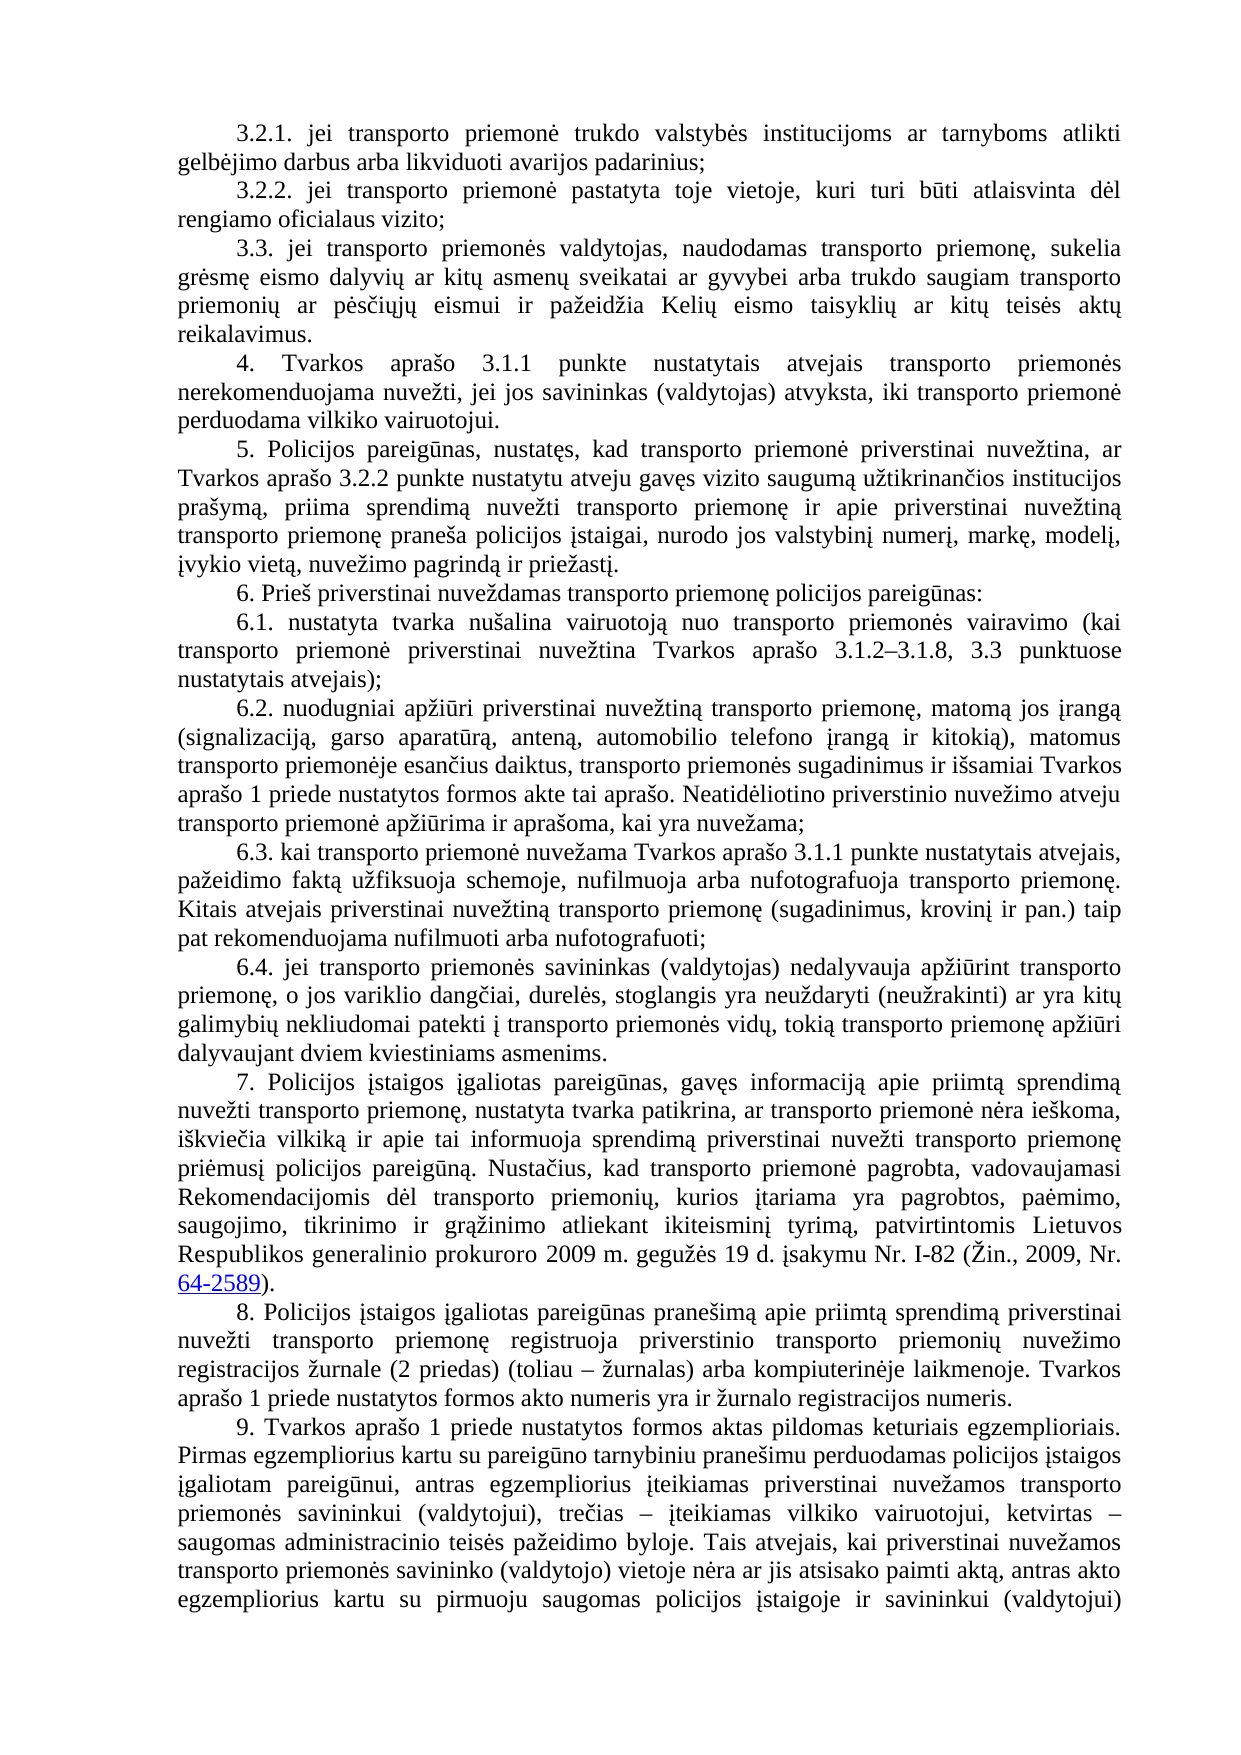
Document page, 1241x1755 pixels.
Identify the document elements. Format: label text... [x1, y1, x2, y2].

text 4. Tvarkos aprašo 3.1.1 punkte nustatytais atvejais transporto priemonės nerekomenduojama nuvežti, jei jos savininkas (valdytojas) atvyksta, iki transporto priemonė perduodama vilkiko vairuotojui. [177, 348, 1122, 434]
text 6.4. jei transporto priemonės savininkas (valdytojas) nedalyvauja apžiūrint transporto priemonę, o jos variklio dangčiai, durelės, stoglangis yra neuždaryti (neužrakinti) ar yra kitų galimybių nekliudomai patekti į transporto priemonės vidų, tokią transporto priemonę apžiūri dalyvaujant dviem kviestiniams asmenims. [177, 952, 1122, 1067]
text 3.2.1. jei transporto priemonė trukdo valstybės institucijoms ar tarnyboms atlikti gelbėjimo darbus arba likviduoti avarijos padarinius; [177, 118, 1122, 176]
text 3.3. jei transporto priemonės valdytojas, naudodamas transporto priemonę, sukelia grėsmę eismo dalyvių ar kitų asmenų sveikatai ar gyvybei arba trukdo saugiam transporto priemonių ar pėsčiųjų eismui ir pažeidžia Kelių eismo taisyklių ar kitų teisės aktų reikalavimus. [177, 233, 1122, 348]
text 7. Policijos įstaigos įgaliotas pareigūnas, gavęs informaciją apie priimtą sprendimą nuvežti transporto priemonę, nustatyta tvarka patikrina, ar transporto priemonė nėra ieškoma, iškviečia vilkiką ir apie tai informuoja sprendimą priverstinai nuvežti transporto priemonę priėmusį policijos pareigūną. Nustačius, kad transporto priemonė pagrobta, vadovaujamasi Rekomendacijomis dėl transporto priemonių, kurios įtariama yra pagrobtos, paėmimo, saugojimo, tikrinimo ir grąžinimo atliekant ikiteisminį tyrimą, patvirtintomis Lietuvos Respublikos generalinio prokuroro 2009 m. gegužės 19 d. įsakymu Nr. I-82 (Žin., 2009, Nr. 64-2589). [177, 1067, 1122, 1297]
text 3.2.2. jei transporto priemonė pastatyta toje vietoje, kuri turi būti atlaisvinta dėl rengiamo oficialaus vizito; [177, 176, 1122, 233]
text 6.1. nustatyta tvarka nušalina vairuotoją nuo transporto priemonės vairavimo (kai transporto priemonė priverstinai nuvežtina Tvarkos aprašo 3.1.2–3.1.8, 3.3 punktuose nustatytais atvejais); [177, 607, 1122, 693]
text 8. Policijos įstaigos įgaliotas pareigūnas pranešimą apie priimtą sprendimą priverstinai nuvežti transporto priemonę registruoja priverstinio transporto priemonių nuvežimo registracijos žurnale (2 priedas) (toliau – žurnalas) arba kompiuterinėje laikmenoje. Tvarkos aprašo 1 priede nustatytos formos akto numeris yra ir žurnalo registracijos numeris. [177, 1297, 1122, 1412]
text 6. Prieš priverstinai nuveždamas transporto priemonę policijos pareigūnas: [177, 578, 1122, 607]
text 9. Tvarkos aprašo 1 priede nustatytos formos aktas pildomas keturiais egzemplioriais. Pirmas egzempliorius kartu su pareigūno tarnybiniu pranešimu perduodamas policijos įstaigos įgaliotam pareigūnui, antras egzempliorius įteikiamas priverstinai nuvežamos transporto priemonės savininkui (valdytojui), trečias – įteikiamas vilkiko vairuotojui, ketvirtas – saugomas administracinio teisės pažeidimo byloje. Tais atvejais, kai priverstinai nuvežamos transporto priemonės savininko (valdytojo) vietoje nėra ar jis atsisako paimti aktą, antras akto egzempliorius kartu su pirmuoju saugomas policijos įstaigoje ir savininkui (valdytojui) [177, 1412, 1122, 1613]
text 6.3. kai transporto priemonė nuvežama Tvarkos aprašo 3.1.1 punkte nustatytais atvejais, pažeidimo faktą užfiksuoja schemoje, nufilmuoja arba nufotografuoja transporto priemonę. Kitais atvejais priverstinai nuvežtiną transporto priemonę (sugadinimus, krovinį ir pan.) taip pat rekomenduojama nufilmuoti arba nufotografuoti; [177, 837, 1122, 952]
text 6.2. nuodugniai apžiūri priverstinai nuvežtiną transporto priemonę, matomą jos įrangą (signalizaciją, garso aparatūrą, anteną, automobilio telefono įrangą ir kitokią), matomus transporto priemonėje esančius daiktus, transporto priemonės sugadinimus ir išsamiai Tvarkos aprašo 1 priede nustatytos formos akte tai aprašo. Neatidėliotino priverstinio nuvežimo atveju transporto priemonė apžiūrima ir aprašoma, kai yra nuvežama; [177, 693, 1122, 837]
text 5. Policijos pareigūnas, nustatęs, kad transporto priemonė priverstinai nuvežtina, ar Tvarkos aprašo 3.2.2 punkte nustatytu atveju gavęs vizito saugumą užtikrinančios institucijos prašymą, priima sprendimą nuvežti transporto priemonę ir apie priverstinai nuvežtiną transporto priemonę praneša policijos įstaigai, nurodo jos valstybinį numerį, markę, modelį, įvykio vietą, nuvežimo pagrindą ir priežastį. [177, 434, 1122, 578]
